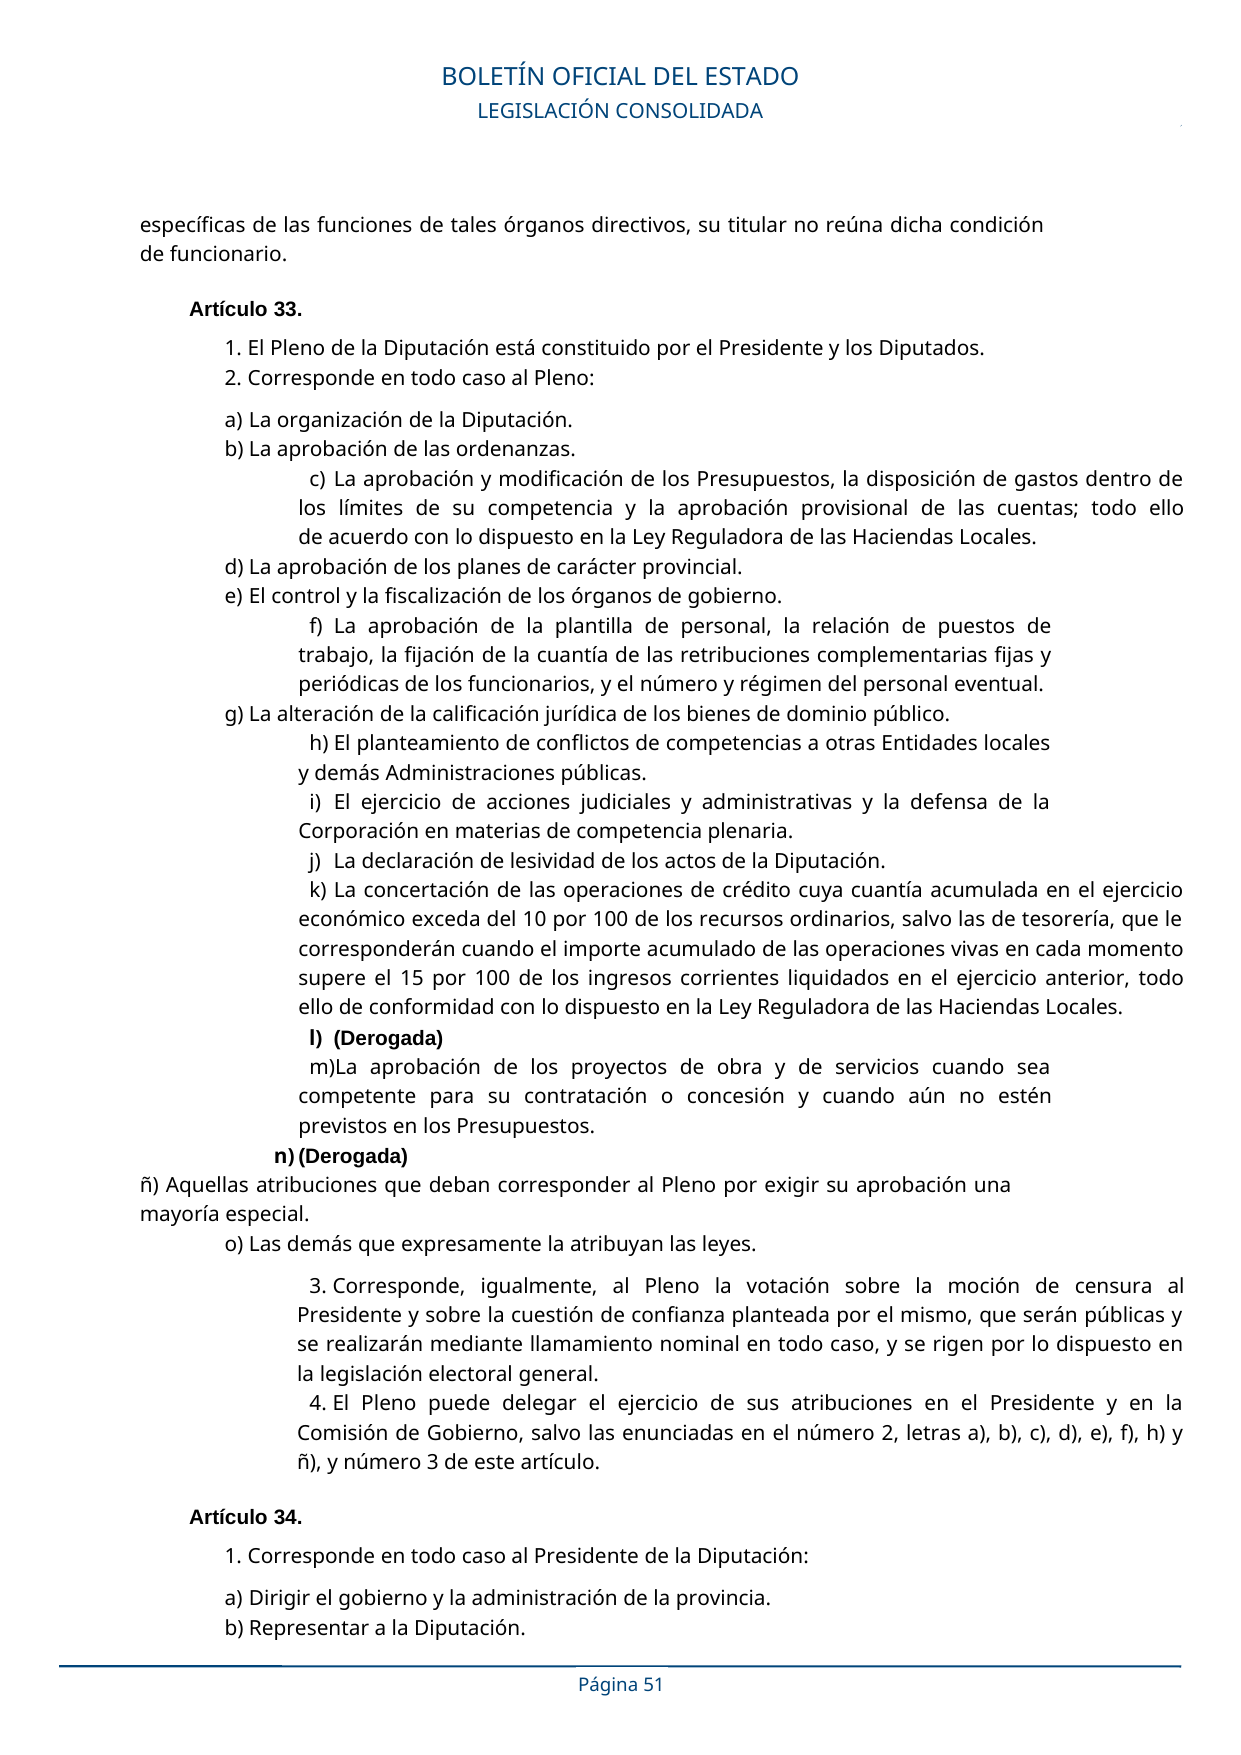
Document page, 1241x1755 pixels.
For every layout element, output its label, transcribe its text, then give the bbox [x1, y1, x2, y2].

list Corresponde en todo caso al Presidente de la Diputación: [224, 1541, 1184, 1570]
text ñ) Aquellas atribuciones que deban corresponder al Pleno por exigir su aprobación una mayoría especial. [139, 1170, 1060, 1228]
list El Pleno puede delegar el ejercicio de sus atribuciones en el Presidente y en la Comisión de Gobierno, salvo las enunciadas en el número 2, letras a), b), c), d), e), f), h) y ñ), y número 3 de este artículo. [274, 1388, 1184, 1475]
list La organización de la Diputación. [224, 405, 1184, 433]
list La aprobación de los planes de carácter provincial. [224, 552, 1184, 580]
list Dirigir el gobierno y la administración de la provincia. [224, 1583, 1184, 1612]
subtitle Artículo 34. [189, 1505, 1184, 1529]
list La declaración de lesividad de los actos de la Diputación. [309, 846, 1184, 874]
list Representar a la Diputación. [224, 1613, 1184, 1641]
list La aprobación de las ordenanzas. [224, 434, 1184, 463]
list El control y la fiscalización de los órganos de gobierno. [224, 581, 1184, 610]
text específicas de las funciones de tales órganos directivos, su titular no reúna dicha condición de funcionario. [139, 210, 1060, 267]
list Corresponde en todo caso al Pleno: [224, 363, 1184, 391]
list Las demás que expresamente la atribuyan las leyes. [224, 1229, 1184, 1257]
subtitle Artículo 33. [189, 297, 1184, 321]
list La aprobación de los proyectos de obra y de servicios cuando sea competente para su contratación o concesión y cuando aún no estén previstos en los Presupuestos. [274, 1052, 1052, 1139]
list La aprobación de la plantilla de personal, la relación de puestos de trabajo, la fijación de la cuantía de las retribuciones complementarias fijas y periódicas de los funcionarios, y el número y régimen del personal eventual. [274, 611, 1052, 698]
list La concertación de las operaciones de crédito cuya cuantía acumulada en el ejercicio económico exceda del 10 por 100 de los recursos ordinarios, salvo las de tesorería, que le corresponderán cuando el importe acumulado de las operaciones vivas en cada momento supere el 15 por 100 de los ingresos corrientes liquidados en el ejercicio anterior, todo ello de conformidad con lo dispuesto en la Ley Reguladora de las Haciendas Locales. [274, 875, 1184, 1021]
list El ejercicio de acciones judiciales y administrativas y la defensa de la Corporación en materias de competencia plenaria. [274, 787, 1051, 845]
list El Pleno de la Diputación está constituido por el Presidente y los Diputados. [224, 333, 1184, 362]
list Corresponde, igualmente, al Pleno la votación sobre la moción de censura al Presidente y sobre la cuestión de confianza planteada por el mismo, que serán públicas y se realizarán mediante llamamiento nominal en todo caso, y se rigen por lo dispuesto en la legislación electoral general. [274, 1271, 1184, 1387]
list El planteamiento de conflictos de competencias a otras Entidades locales y demás Administraciones públicas. [274, 728, 1052, 786]
list La alteración de la calificación jurídica de los bienes de dominio público. [224, 699, 1184, 727]
list (Derogada) [274, 1141, 1184, 1169]
list La aprobación y modificación de los Presupuestos, la disposición de gastos dentro de los límites de su competencia y la aprobación provisional de las cuentas; todo ello de acuerdo con lo dispuesto en la Ley Reguladora de las Haciendas Locales. [274, 464, 1184, 551]
list (Derogada) [309, 1023, 1184, 1051]
